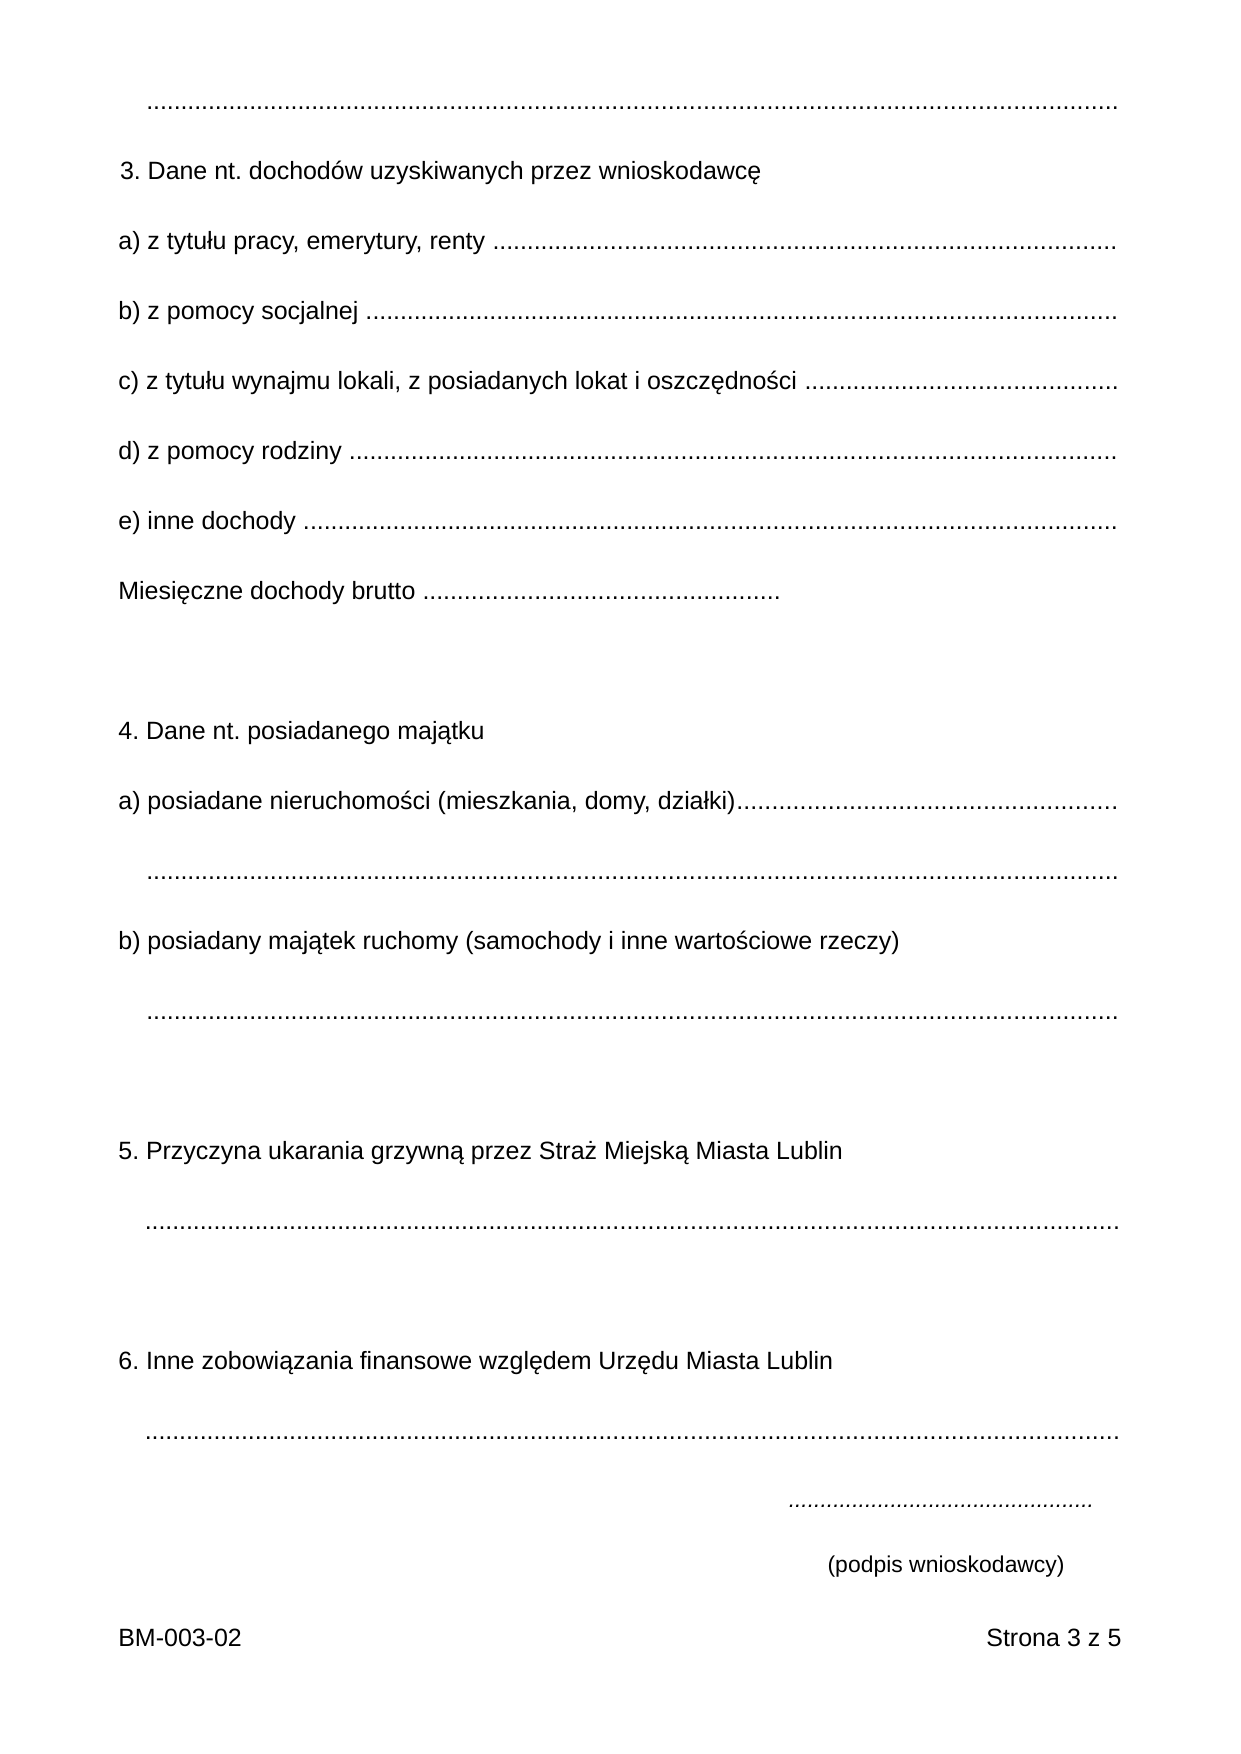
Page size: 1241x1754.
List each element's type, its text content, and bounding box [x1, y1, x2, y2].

text ................................................ [788, 1486, 1122, 1512]
text a) z tytułu pracy, emerytury, renty [118, 226, 1122, 255]
list 6. Inne zobowiązania finansowe względem Urzędu Miasta Lublin [118, 1346, 1122, 1375]
text a) posiadane nieruchomości (mieszkania, domy, działki) [118, 786, 1122, 815]
list 4. Dane nt. posiadanego majątku [118, 716, 1122, 745]
text 5. Przyczyna ukarania grzywną przez Straż Miejską Miasta Lublin [118, 1136, 1122, 1165]
text d) z pomocy rodziny [118, 436, 1122, 465]
text b) posiadany majątek ruchomy (samochody i inne wartościowe rzeczy) [118, 926, 1122, 955]
text c) z tytułu wynajmu lokali, z posiadanych lokat i oszczędności [118, 366, 1122, 395]
text (podpis wnioskodawcy) [827, 1551, 1122, 1577]
text e) inne dochody . [118, 506, 1122, 535]
text Miesięczne dochody brutto [118, 576, 1122, 605]
list 3. Dane nt. dochodów uzyskiwanych przez wnioskodawcę [120, 156, 1122, 185]
text b) z pomocy socjalnej . [118, 296, 1122, 325]
